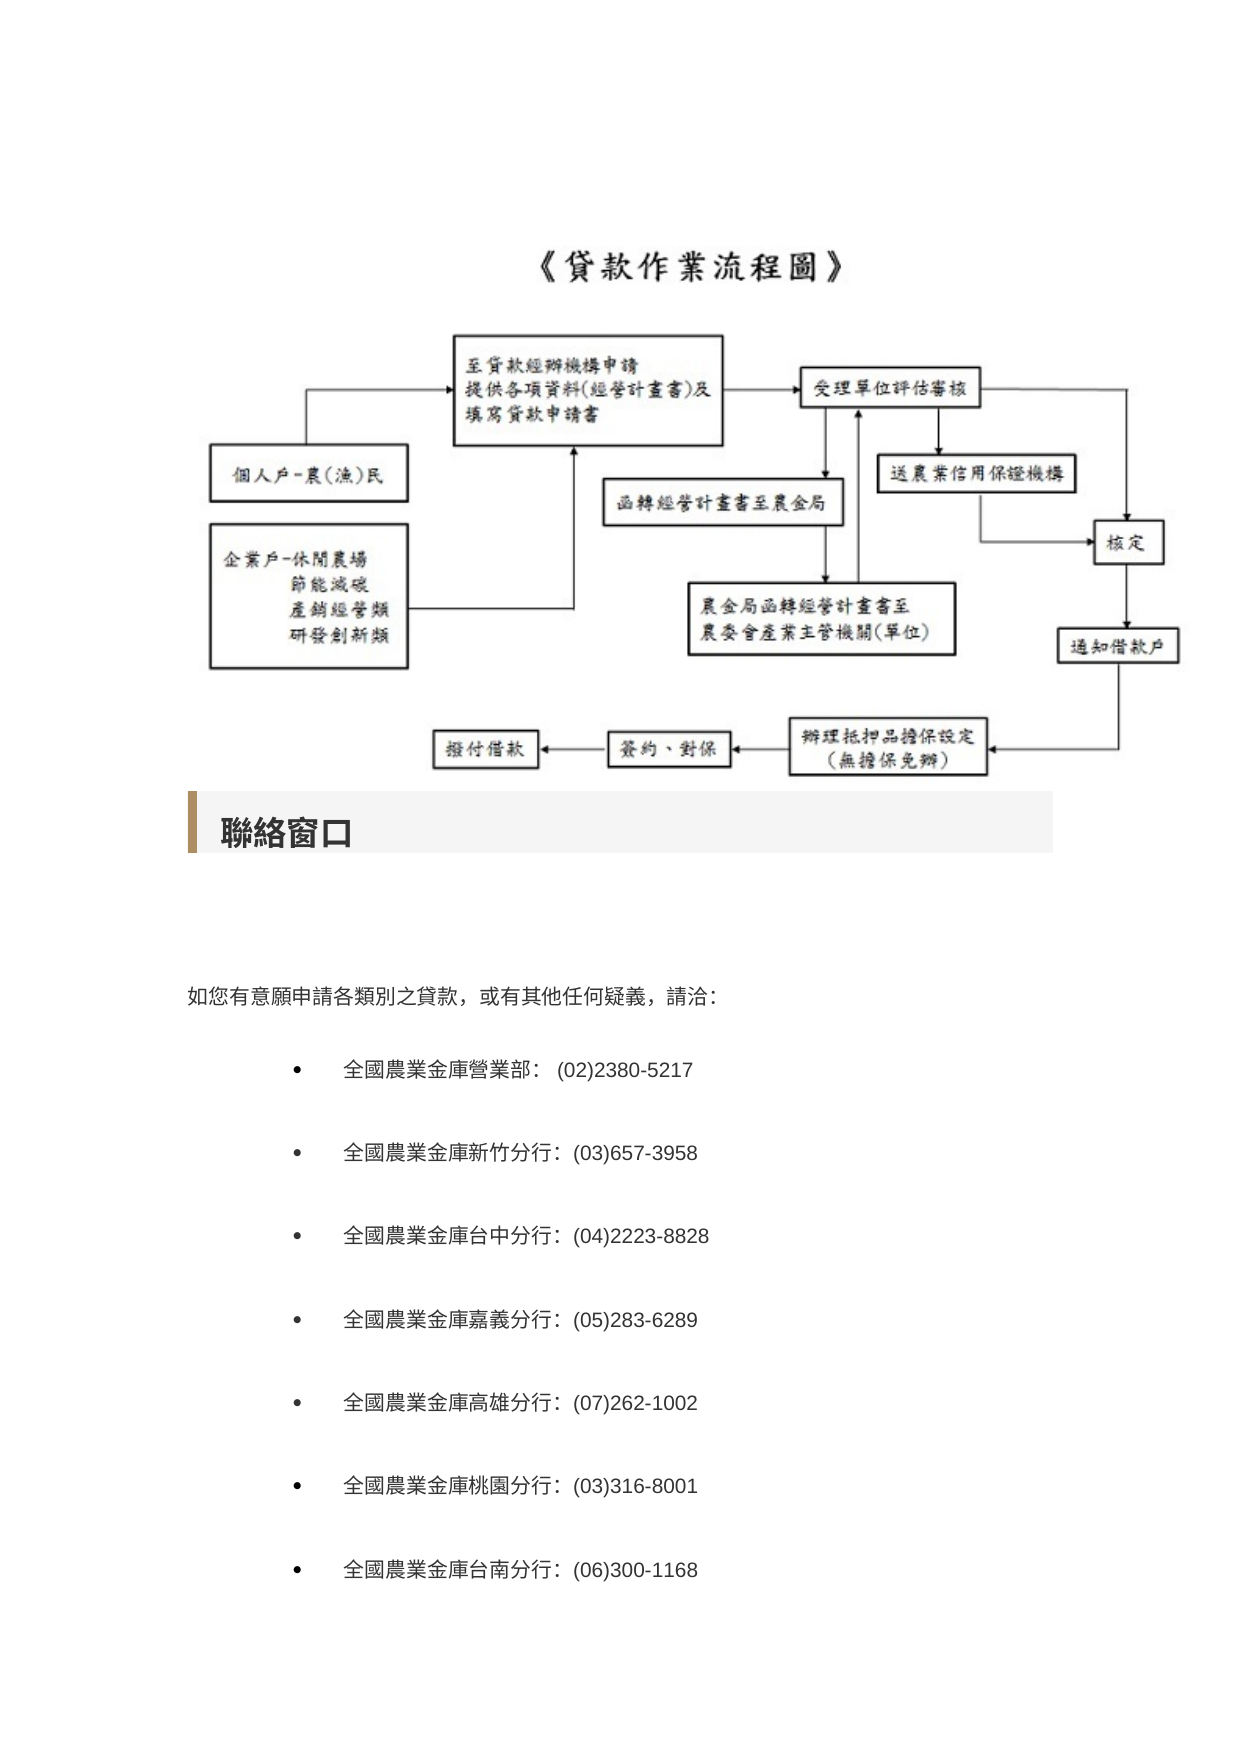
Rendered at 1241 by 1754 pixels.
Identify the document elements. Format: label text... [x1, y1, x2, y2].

subtitle 聯絡窗口 [197, 791, 1053, 853]
text 如您有意願申請各類別之貸款，或有其他任何疑義，請洽： [187, 892, 1053, 1017]
list 全國農業金庫高雄分行：(07)262-1002 [294, 1361, 1053, 1423]
list 全國農業金庫營業部： (02)2380-5217 [294, 1027, 1053, 1090]
list 全國農業金庫嘉義分行：(05)283-6289 [294, 1277, 1053, 1340]
list 全國農業金庫台南分行：(06)300-1168 [294, 1527, 1053, 1590]
list 全國農業金庫桃園分行：(03)316-8001 [294, 1444, 1053, 1506]
list 全國農業金庫新竹分行：(03)657-3958 [294, 1111, 1053, 1173]
list 全國農業金庫台中分行：(04)2223-8828 [294, 1194, 1053, 1256]
